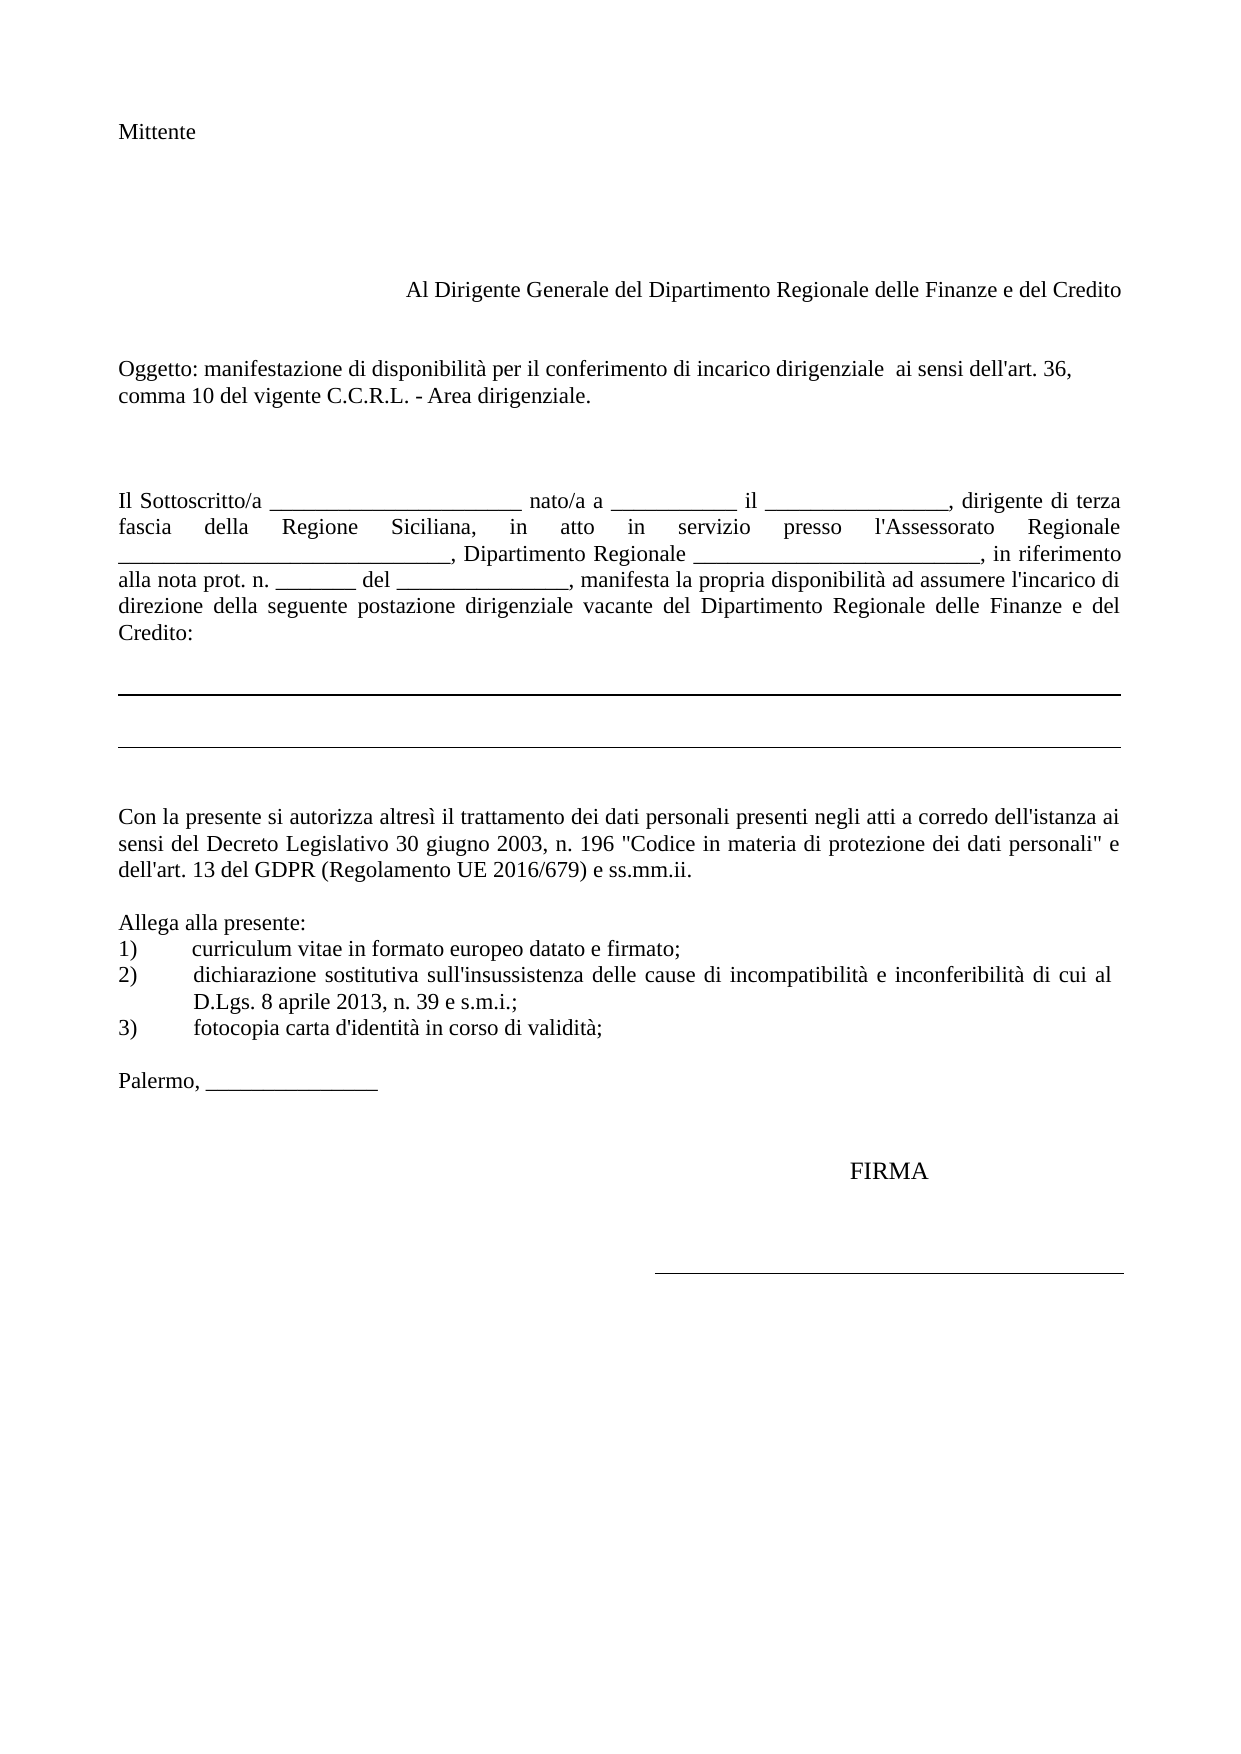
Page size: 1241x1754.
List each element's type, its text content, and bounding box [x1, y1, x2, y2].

text Mittente [118, 118, 1122, 144]
text Con la presente si autorizza altresì il trattamento dei dati personali presenti negli atti a corredo dell'istanza ai sensi del Decreto Legislativo 30 giugno 2003, n. 196 "Codice in materia di protezione dei dati personali" e dell'art. 13 del GDPR (Regolamento UE 2016/679) e ss.mm.ii. [118, 803, 1122, 882]
text Oggetto: manifestazione di disponibilità per il conferimento di incarico dirigenziale ai sensi dell'art. 36, comma 10 del vigente C.C.R.L. - Area dirigenziale. [118, 355, 1122, 408]
text Palermo, _______________ [118, 1067, 1122, 1093]
text Allega alla presente: [118, 909, 1122, 935]
text Al Dirigente Generale del Dipartimento Regionale delle Finanze e del Credito [118, 276, 1122, 303]
text 1) curriculum vitae in formato europeo datato e firmato; [118, 935, 1122, 961]
text Il Sottoscritto/a ______________________ nato/a a ___________ il ________________, dirigente di terza fascia della Regione Siciliana, in atto in servizio presso l'Assessorato Regionale _____________________________, Dipartimento Regionale _________________________, in riferimento alla nota prot. n. _______ del _______________, manifesta la propria disponibilità ad assumere l'incarico di direzione della seguente postazione dirigenziale vacante del Dipartimento Regionale delle Finanze e del Credito: [118, 487, 1122, 645]
table_header FIRMA [655, 1151, 1123, 1273]
list fotocopia carta d'identità in corso di validità; [118, 1014, 1122, 1041]
list dichiarazione sostitutiva sull'insussistenza delle cause di incompatibilità e inconferibilità di cui al D.Lgs. 8 aprile 2013, n. 39 e s.m.i.; [118, 961, 1122, 1014]
